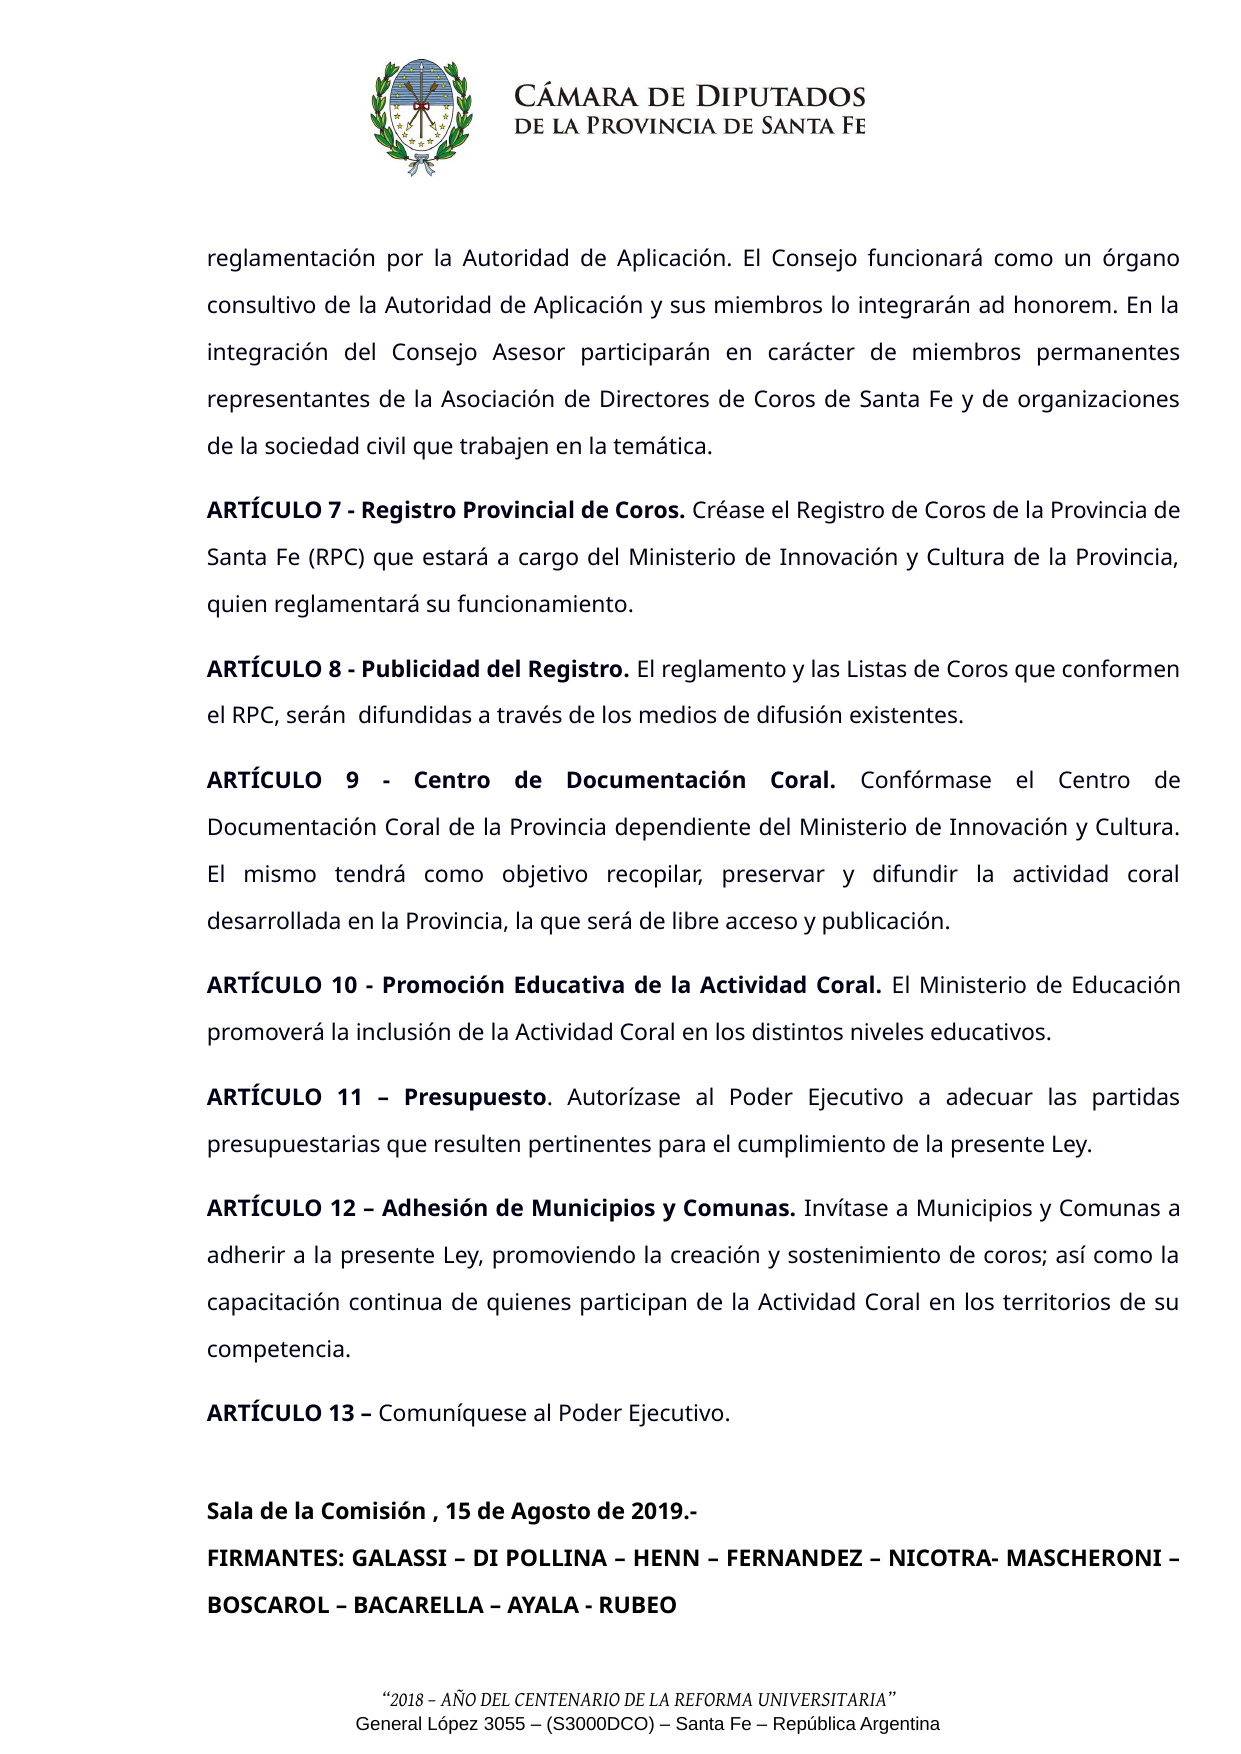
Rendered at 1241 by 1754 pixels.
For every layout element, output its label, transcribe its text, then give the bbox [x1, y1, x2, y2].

text ARTÍCULO 12 – Adhesión de Municipios y Comunas. Invítase a Municipios y Comunas a adherir a la presente Ley, promoviendo la creación y sostenimiento de coros; así como la capacitación continua de quienes participan de la Actividad Coral en los territorios de su competencia. [207, 1192, 1181, 1364]
text ARTÍCULO 13 – Comuníquese al Poder Ejecutivo. [207, 1397, 1181, 1429]
text reglamentación por la Autoridad de Aplicación. El Consejo funcionará como un órgano consultivo de la Autoridad de Aplicación y sus miembros lo integrarán ad honorem. En la integración del Consejo Asesor participarán en carácter de miembros permanentes representantes de la Asociación de Directores de Coros de Santa Fe y de organizaciones de la sociedad civil que trabajen en la temática. [207, 242, 1181, 461]
picture [370, 59, 866, 181]
text FIRMANTES: GALASSI – DI POLLINA – HENN – FERNANDEZ – NICOTRA- MASCHERONI – BOSCAROL – BACARELLA – AYALA - RUBEO [207, 1542, 1181, 1620]
text ARTÍCULO 8 - Publicidad del Registro. El reglamento y las Listas de Coros que conformen el RPC, serán difundidas a través de los medios de difusión existentes. [207, 653, 1181, 731]
text ARTÍCULO 10 - Promoción Educativa de la Actividad Coral. El Ministerio de Educación promoverá la inclusión de la Actividad Coral en los distintos niveles educativos. [207, 969, 1181, 1047]
text ARTÍCULO 9 - Centro de Documentación Coral. Confórmase el Centro de Documentación Coral de la Provincia dependiente del Ministerio de Innovación y Cultura. El mismo tendrá como objetivo recopilar, preservar y difundir la actividad coral desarrollada en la Provincia, la que será de libre acceso y publicación. [207, 764, 1181, 936]
text Sala de la Comisión , 15 de Agosto de 2019.- [207, 1495, 1181, 1527]
text ARTÍCULO 11 – Presupuesto. Autorízase al Poder Ejecutivo a adecuar las partidas presupuestarias que resulten pertinentes para el cumplimiento de la presente Ley. [207, 1081, 1181, 1159]
text ARTÍCULO 7 - Registro Provincial de Coros. Créase el Registro de Coros de la Provincia de Santa Fe (RPC) que estará a cargo del Ministerio de Innovación y Cultura de la Provincia, quien reglamentará su funcionamiento. [207, 494, 1181, 619]
